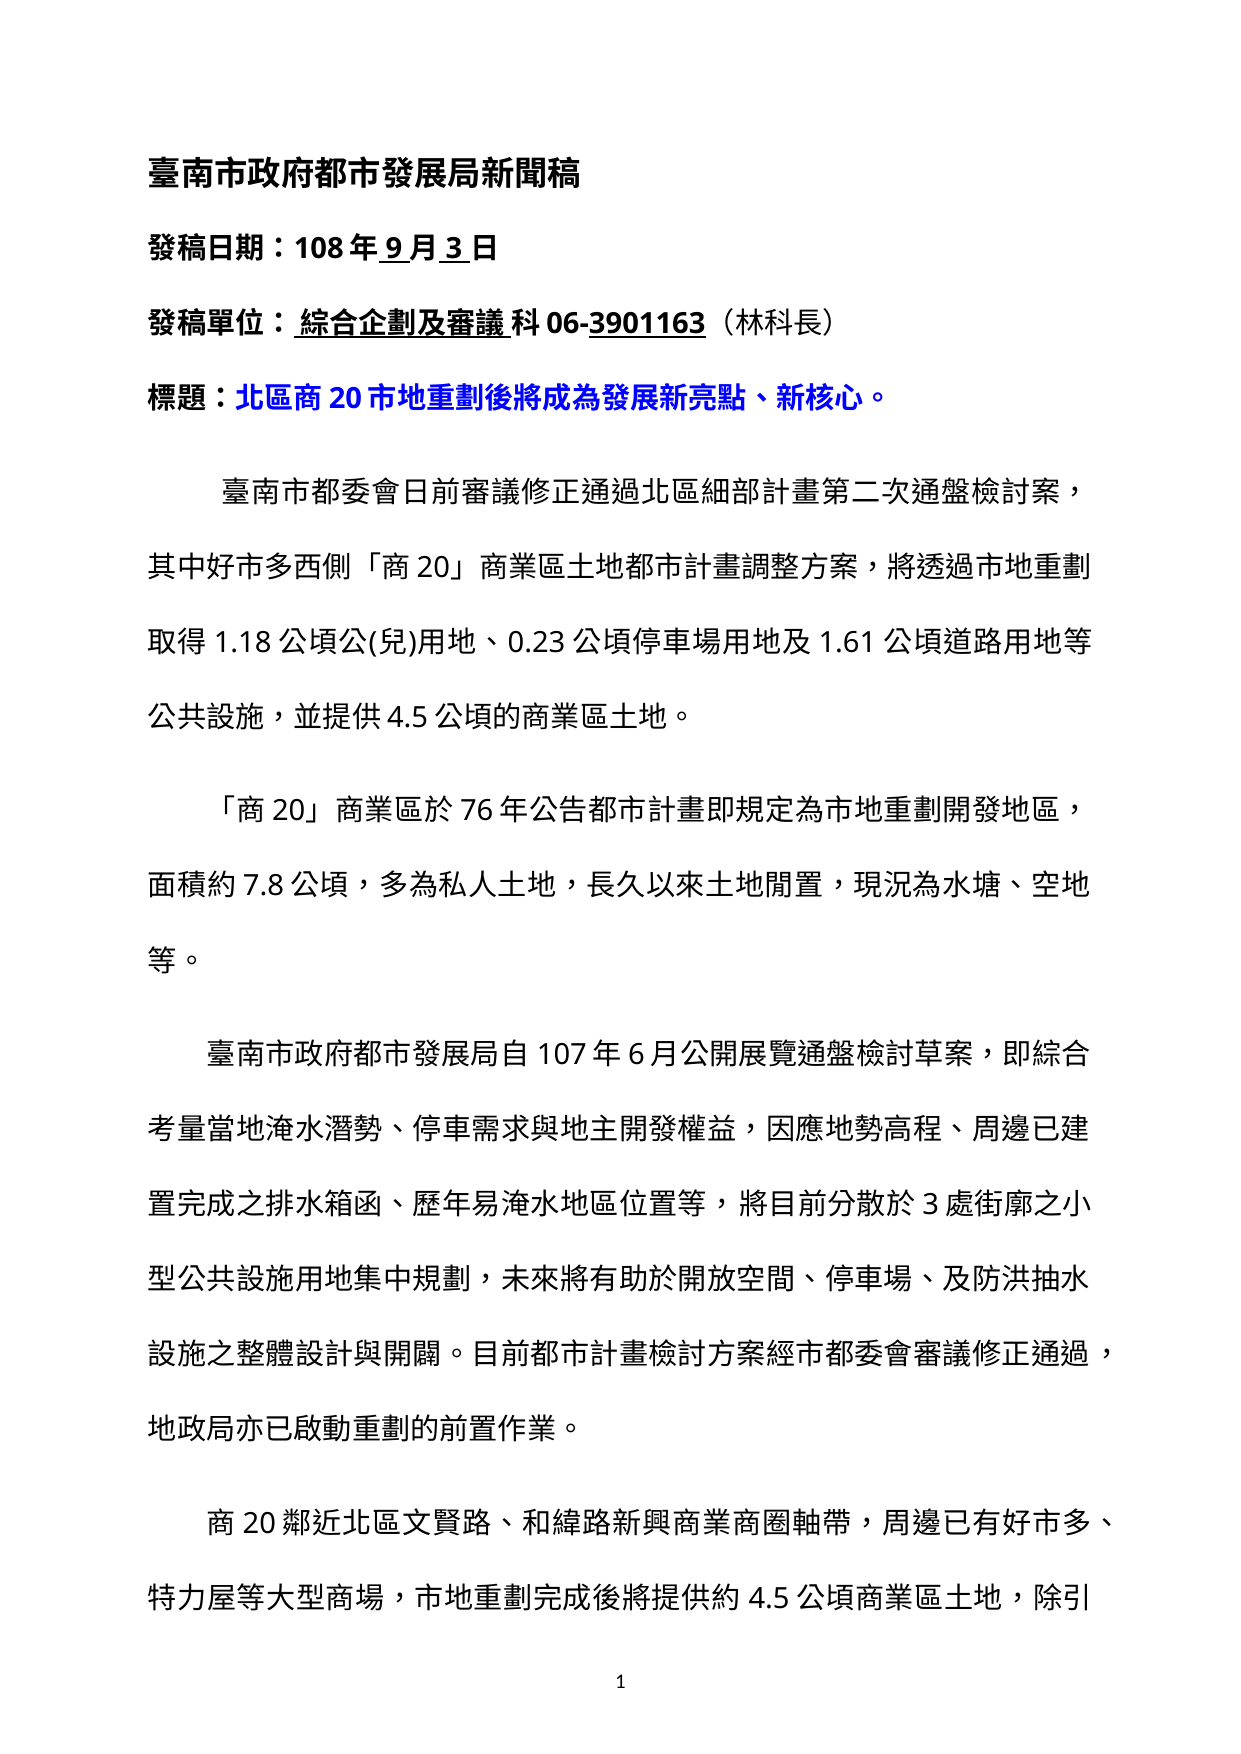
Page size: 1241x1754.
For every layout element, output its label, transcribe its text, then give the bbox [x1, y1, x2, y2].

text 發稿日期：108年 9 月 3 日 [148, 202, 1092, 277]
text 臺南市政府都市發展局自107年6月公開展覽通盤檢討草案，即綜合考量當地淹水潛勢、停車需求與地主開發權益，因應地勢高程、周邊已建置完成之排水箱函、歷年易淹水地區位置等，將目前分散於3處街廓之小型公共設施用地集中規劃，未來將有助於開放空間、停車場、及防洪抽水設施之整體設計與開闢。目前都市計畫檢討方案經市都委會審議修正通過，地政局亦已啟動重劃的前置作業。 [148, 1008, 1092, 1458]
text 標題：北區商20市地重劃後將成為發展新亮點、新核心。 [148, 352, 1092, 427]
text 臺南市政府都市發展局新聞稿 [148, 127, 1092, 202]
text 臺南市都委會日前審議修正通過北區細部計畫第二次通盤檢討案，其中好市多西側「商20」商業區土地都市計畫調整方案，將透過市地重劃取得1.18公頃公(兒)用地、0.23公頃停車場用地及1.61公頃道路用地等公共設施，並提供4.5公頃的商業區土地。 [148, 446, 1092, 746]
text 發稿單位： 綜合企劃及審議 科06-3901163（林科長） [148, 277, 1092, 352]
text 「商20」商業區於76年公告都市計畫即規定為市地重劃開發地區，面積約7.8公頃，多為私人土地，長久以來土地閒置，現況為水塘、空地等。 [148, 764, 1092, 989]
text 商20鄰近北區文賢路、和緯路新興商業商圈軸帶，周邊已有好市多、特力屋等大型商場，市地重劃完成後將提供約4.5公頃商業區土地，除引進更多服務產業，強化該區商業發展機能外，都市計畫亦增訂退縮建築、最小開發規模及都市設計審議機制，進一步塑造新興發展地區之環境質感與景觀意象，將成為北區發展新亮點、新核心。 [148, 1477, 1092, 1627]
